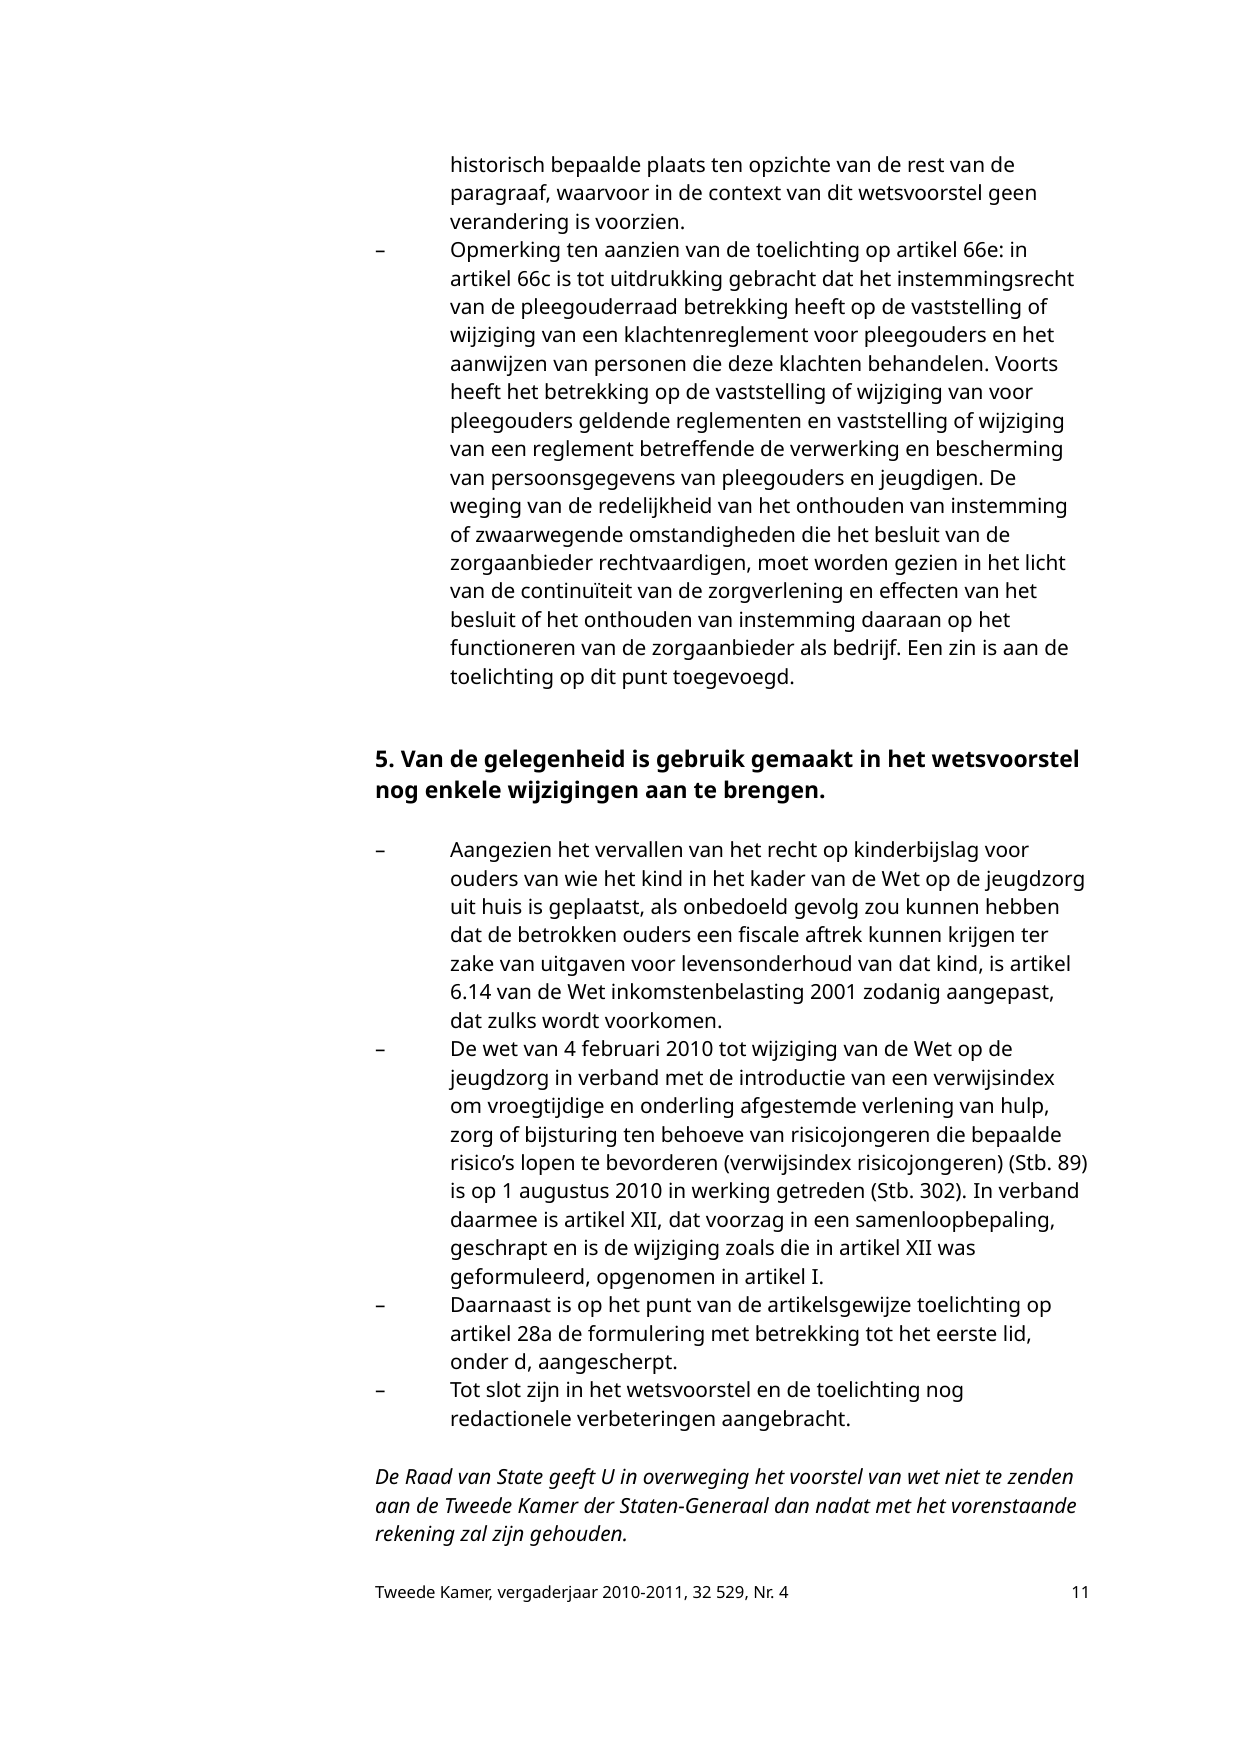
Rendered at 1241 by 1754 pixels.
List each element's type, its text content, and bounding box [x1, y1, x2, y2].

list Aangezien het vervallen van het recht op kinderbijslag voor ouders van wie het kind in het kader van de Wet op de jeugdzorg uit huis is geplaatst, als onbedoeld gevolg zou kunnen hebben dat de betrokken ouders een fiscale aftrek kunnen krijgen ter zake van uitgaven voor levensonderhoud van dat kind, is artikel 6.14 van de Wet inkomstenbelasting 2001 zodanig aangepast, dat zulks wordt voorkomen. [375, 1456, 1090, 1541]
list Opmerking t.a.v. artikel 28a, eerste lid (nu artikel 28b, eerste lid): De voorgestelde verbetering van de mate van delegatie heeft ertoe geleid dat de frase «bij of» in het eerste lid is komen te vervallen. Daarnaast zijn het tweede en vijfde lid dusdanig herschikt dat de volgorde van de te regelen onderwerpen logischer wordt. [375, 429, 1090, 600]
text De redactionele kantekeningen van de Raad zijn bijna geheel overgenomen. Hieronder wordt op enkele opmerkingen nader ingegaan. [375, 327, 1090, 384]
subtitle 5. Van de gelegenheid is gebruik gemaakt in het wetsvoorstel nog enkele wijzigingen aan te brengen. [375, 1363, 1090, 1426]
list Opmerking ten aanzien van artikel I, onderdeel T, onder 1.: In het tweede onderdeel van de opmerking wordt enigszins verborgen gerefereerd aan de wijziging van artikel 65. Voorop staat dat dit specifieke artikel, dat onderdeel uitmaakt van de paragraaf over cliëntenraden, zelf geen betrekking heeft op cliëntenraden maar op cliënten. Het artikel heeft daarmee een wat bijzondere, maar historisch bepaalde plaats ten opzichte van de rest van de paragraaf, waarvoor in de context van dit wetsvoorstel geen verandering is voorzien. [375, 600, 1090, 856]
subtitle 4. Voor redactionele kanttekeningen verwijst de Raad naar de bij het advies behorende bijlage. [375, 250, 1090, 312]
subtitle 4. Voor redactionele kanttekeningen verwijst de Raad naar de bij het advies behorende bijlage. [375, 150, 1090, 212]
list Opmerking ten aanzien van de toelichting op artikel 66e: in artikel 66c is tot uitdrukking gebracht dat het instemmingsrecht van de pleegouderraad betrekking heeft op de vaststelling of wijziging van een klachtenreglement voor pleegouders en het aanwijzen van personen die deze klachten behandelen. Voorts heeft het betrekking op de vaststelling of wijziging van voor pleegouders geldende reglementen en vaststelling of wijziging van een reglement betreffende de verwerking en bescherming van persoonsgegevens van pleegouders en jeugdigen. De weging van de redelijkheid van het onthouden van instemming of zwaarwegende omstandigheden die het besluit van de zorgaanbieder rechtvaardigen, moet worden gezien in het licht van de continuïteit van de zorgverlening en effecten van het besluit of het onthouden van instemming daaraan op het functioneren van de zorgaanbieder als bedrijf. Een zin is aan de toelichting op dit punt toegevoegd. [375, 856, 1090, 1311]
